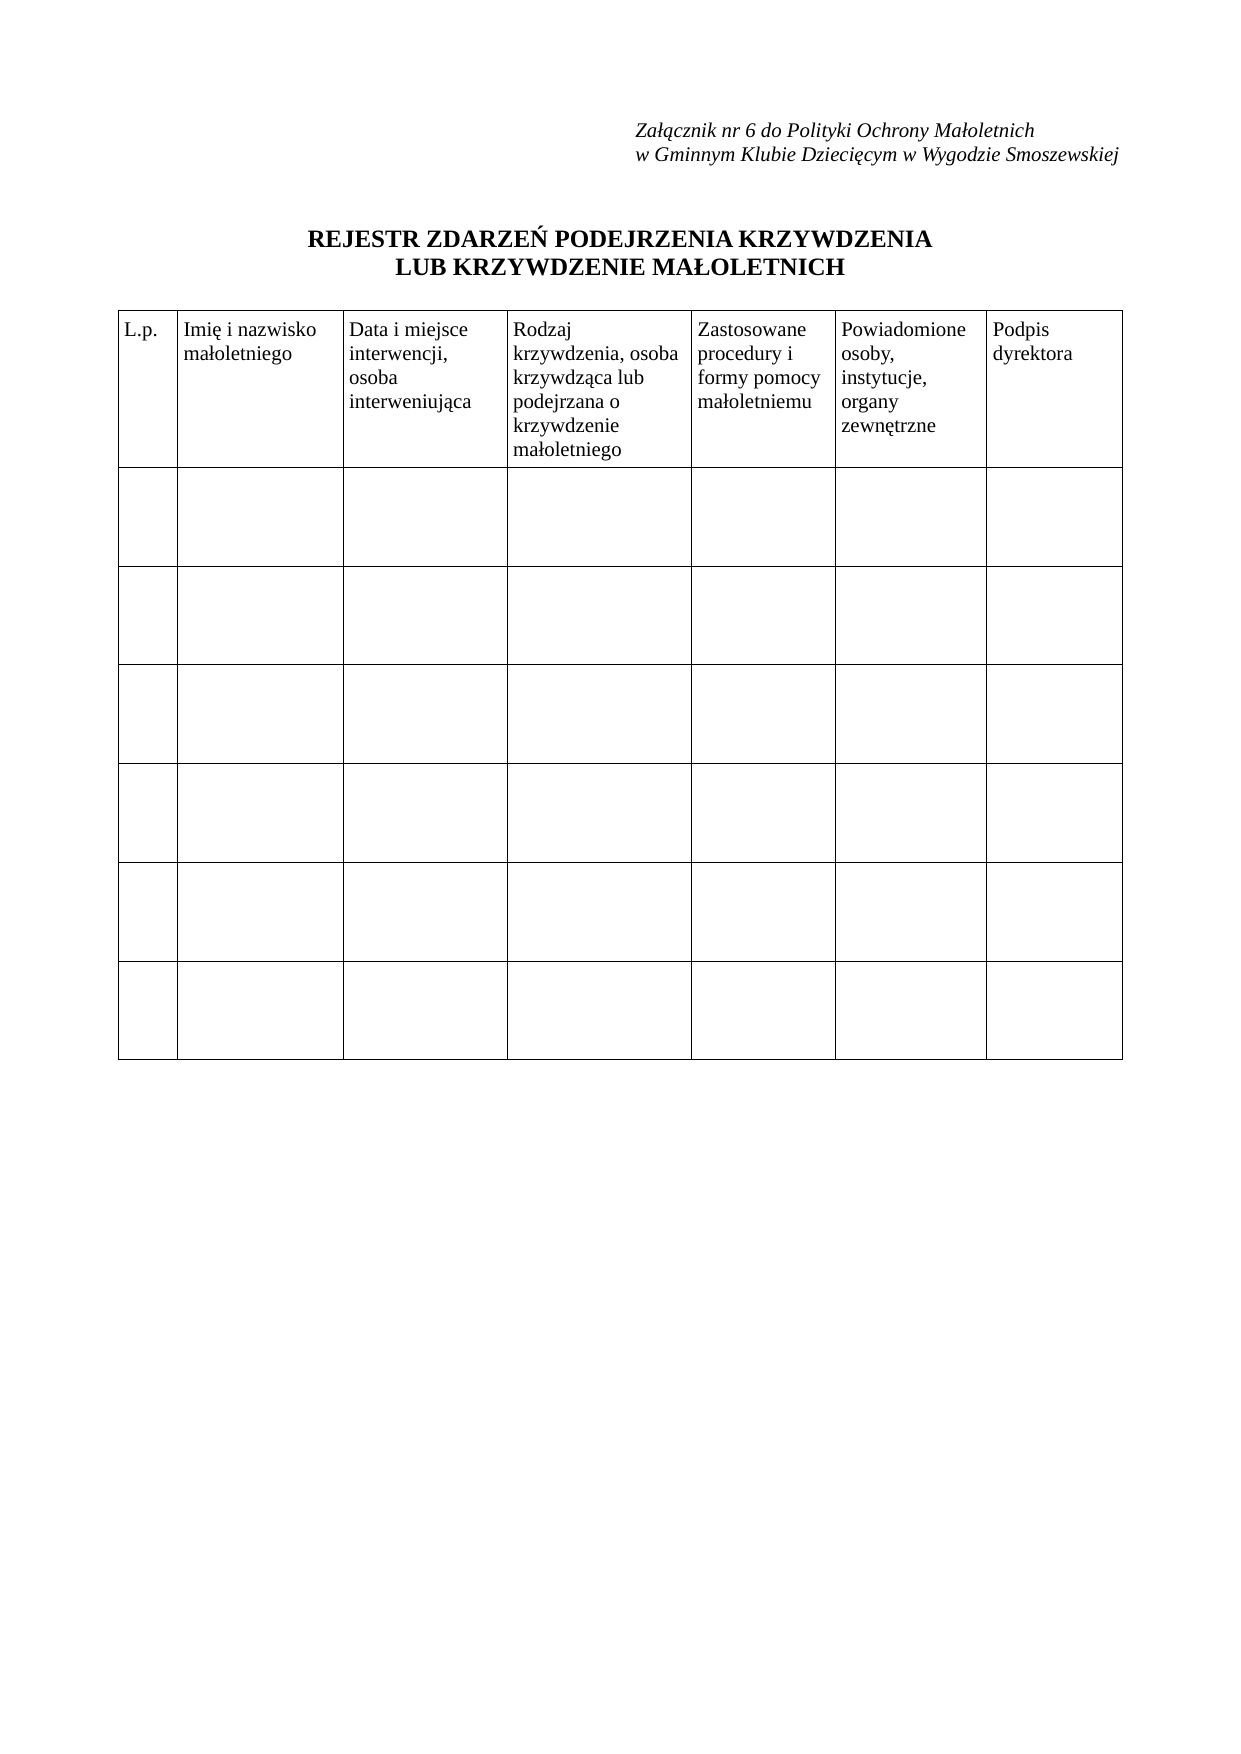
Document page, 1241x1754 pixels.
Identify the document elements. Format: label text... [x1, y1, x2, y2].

table_header Zastosowane procedury i formy pomocy małoletniemu [692, 311, 835, 467]
table_cell [508, 468, 691, 566]
table_cell [508, 962, 691, 1059]
table_cell [692, 665, 835, 763]
table_cell [178, 567, 343, 664]
table_cell [692, 567, 835, 664]
table_cell [119, 764, 177, 862]
table_header L.p. [119, 311, 177, 467]
table_cell [987, 665, 1122, 763]
table_header Rodzaj krzywdzenia, osoba krzywdząca lub podejrzana o krzywdzenie małoletniego [508, 311, 691, 467]
table_header Imię i nazwisko małoletniego [178, 311, 343, 467]
text REJESTR ZDARZEŃ PODEJRZENIA KRZYWDZENIA [118, 224, 1122, 252]
table_cell [987, 863, 1122, 961]
table_cell [119, 962, 177, 1059]
text w Gminnym Klubie Dziecięcym w Wygodzie Smoszewskiej [118, 142, 1122, 166]
table_cell [119, 665, 177, 763]
table_cell [508, 764, 691, 862]
table_cell [836, 665, 986, 763]
table_cell [178, 468, 343, 566]
table_header Powiadomione osoby, instytucje, organy zewnętrzne [836, 311, 986, 467]
table_cell [344, 665, 507, 763]
table_cell [344, 567, 507, 664]
table_cell [119, 863, 177, 961]
table_cell [987, 567, 1122, 664]
text Załącznik nr 6 do Polityki Ochrony Małoletnich [118, 118, 1122, 142]
table_cell [178, 962, 343, 1059]
table_cell [344, 764, 507, 862]
table_cell [836, 863, 986, 961]
table_cell [508, 665, 691, 763]
table_cell [692, 764, 835, 862]
table_cell [692, 468, 835, 566]
table_cell [119, 468, 177, 566]
table_cell [508, 863, 691, 961]
table_cell [987, 468, 1122, 566]
table_cell [692, 962, 835, 1059]
text LUB KRZYWDZENIE MAŁOLETNICH [118, 252, 1122, 281]
table_cell [344, 962, 507, 1059]
table_cell [508, 567, 691, 664]
table_header Data i miejsce interwencji, osoba interweniująca [344, 311, 507, 467]
table_cell [119, 567, 177, 664]
table_cell [987, 962, 1122, 1059]
table_cell [344, 468, 507, 566]
table_cell [836, 567, 986, 664]
table_cell [344, 863, 507, 961]
table_header Podpis dyrektora [987, 311, 1122, 467]
table_cell [692, 863, 835, 961]
table_cell [836, 468, 986, 566]
table_cell [178, 863, 343, 961]
table_cell [178, 665, 343, 763]
table_cell [836, 764, 986, 862]
table_cell [987, 764, 1122, 862]
table_cell [836, 962, 986, 1059]
table_cell [178, 764, 343, 862]
